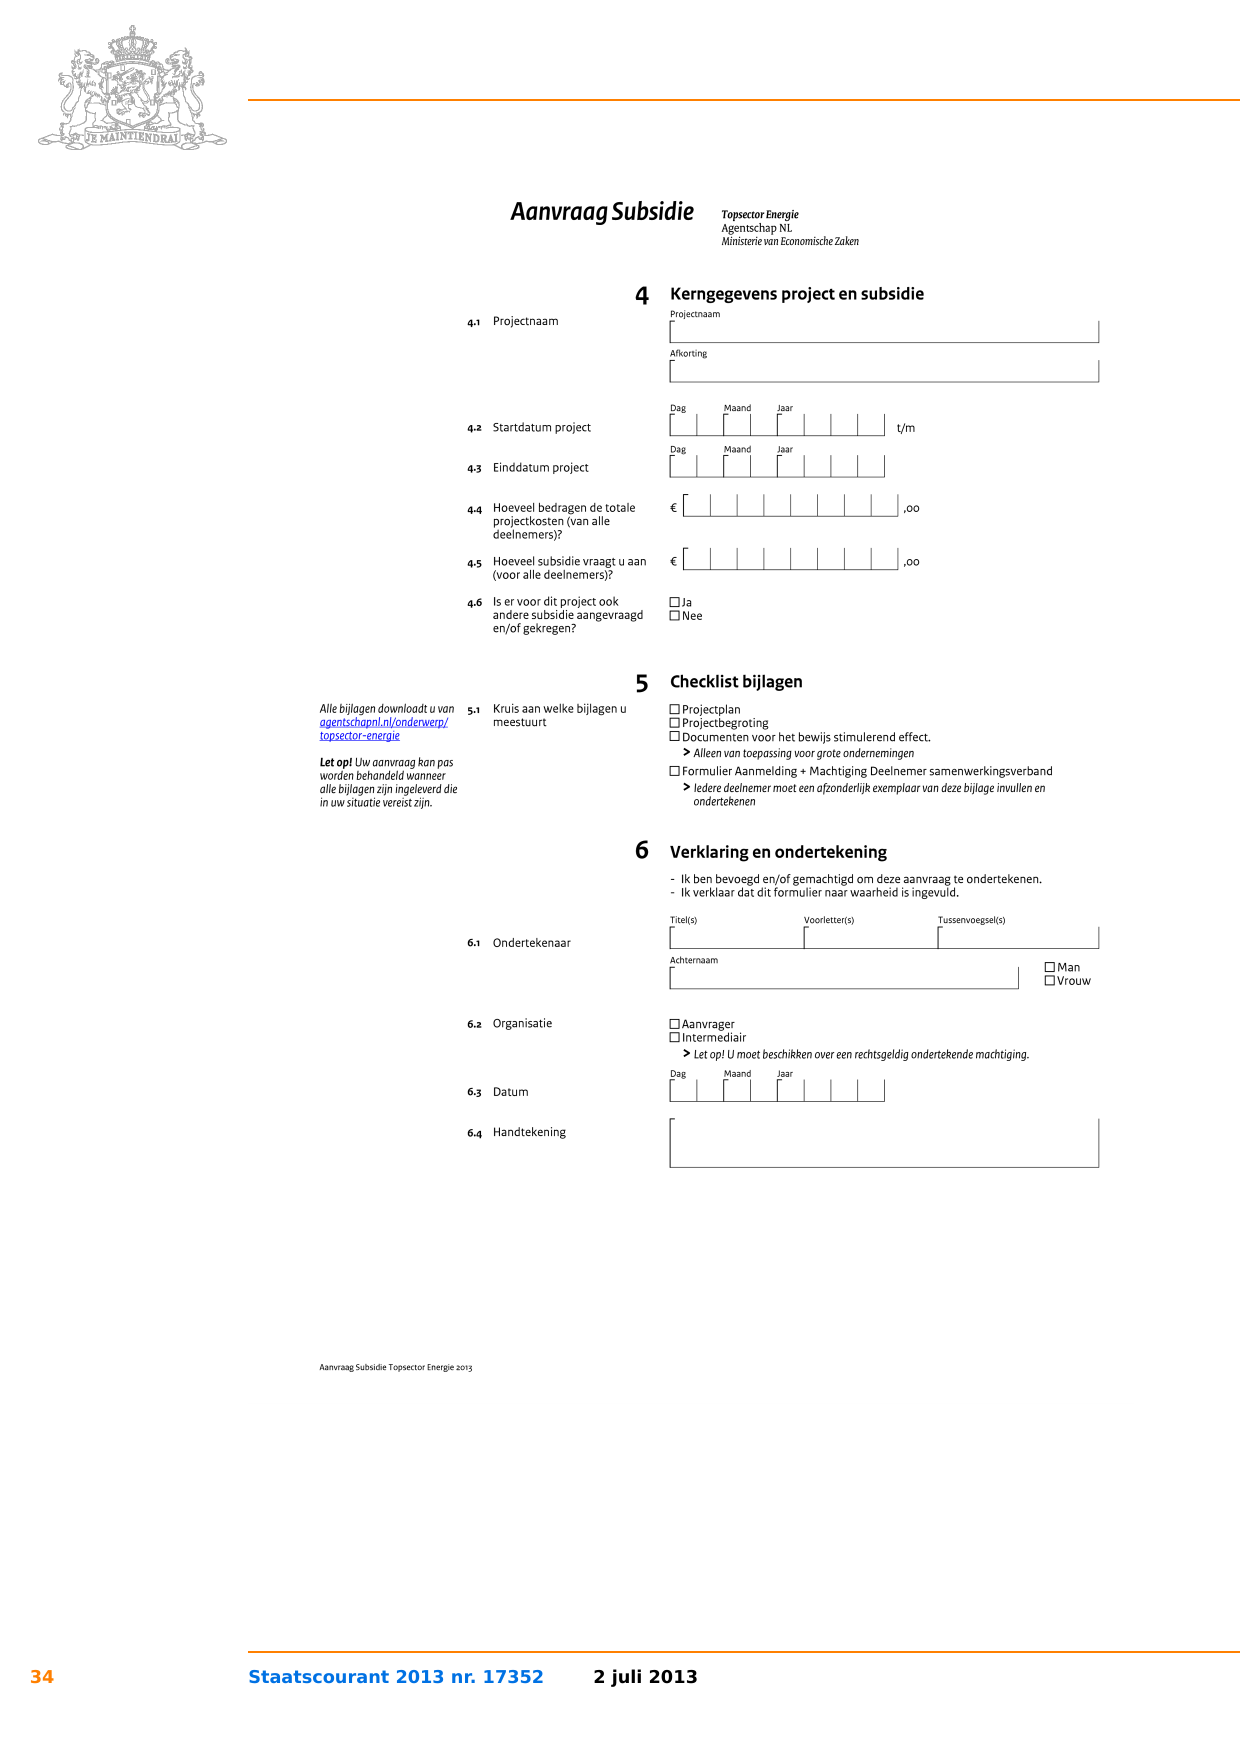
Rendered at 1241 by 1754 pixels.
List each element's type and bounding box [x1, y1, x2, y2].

picture [38, 25, 227, 150]
picture [248, 151, 1134, 1404]
